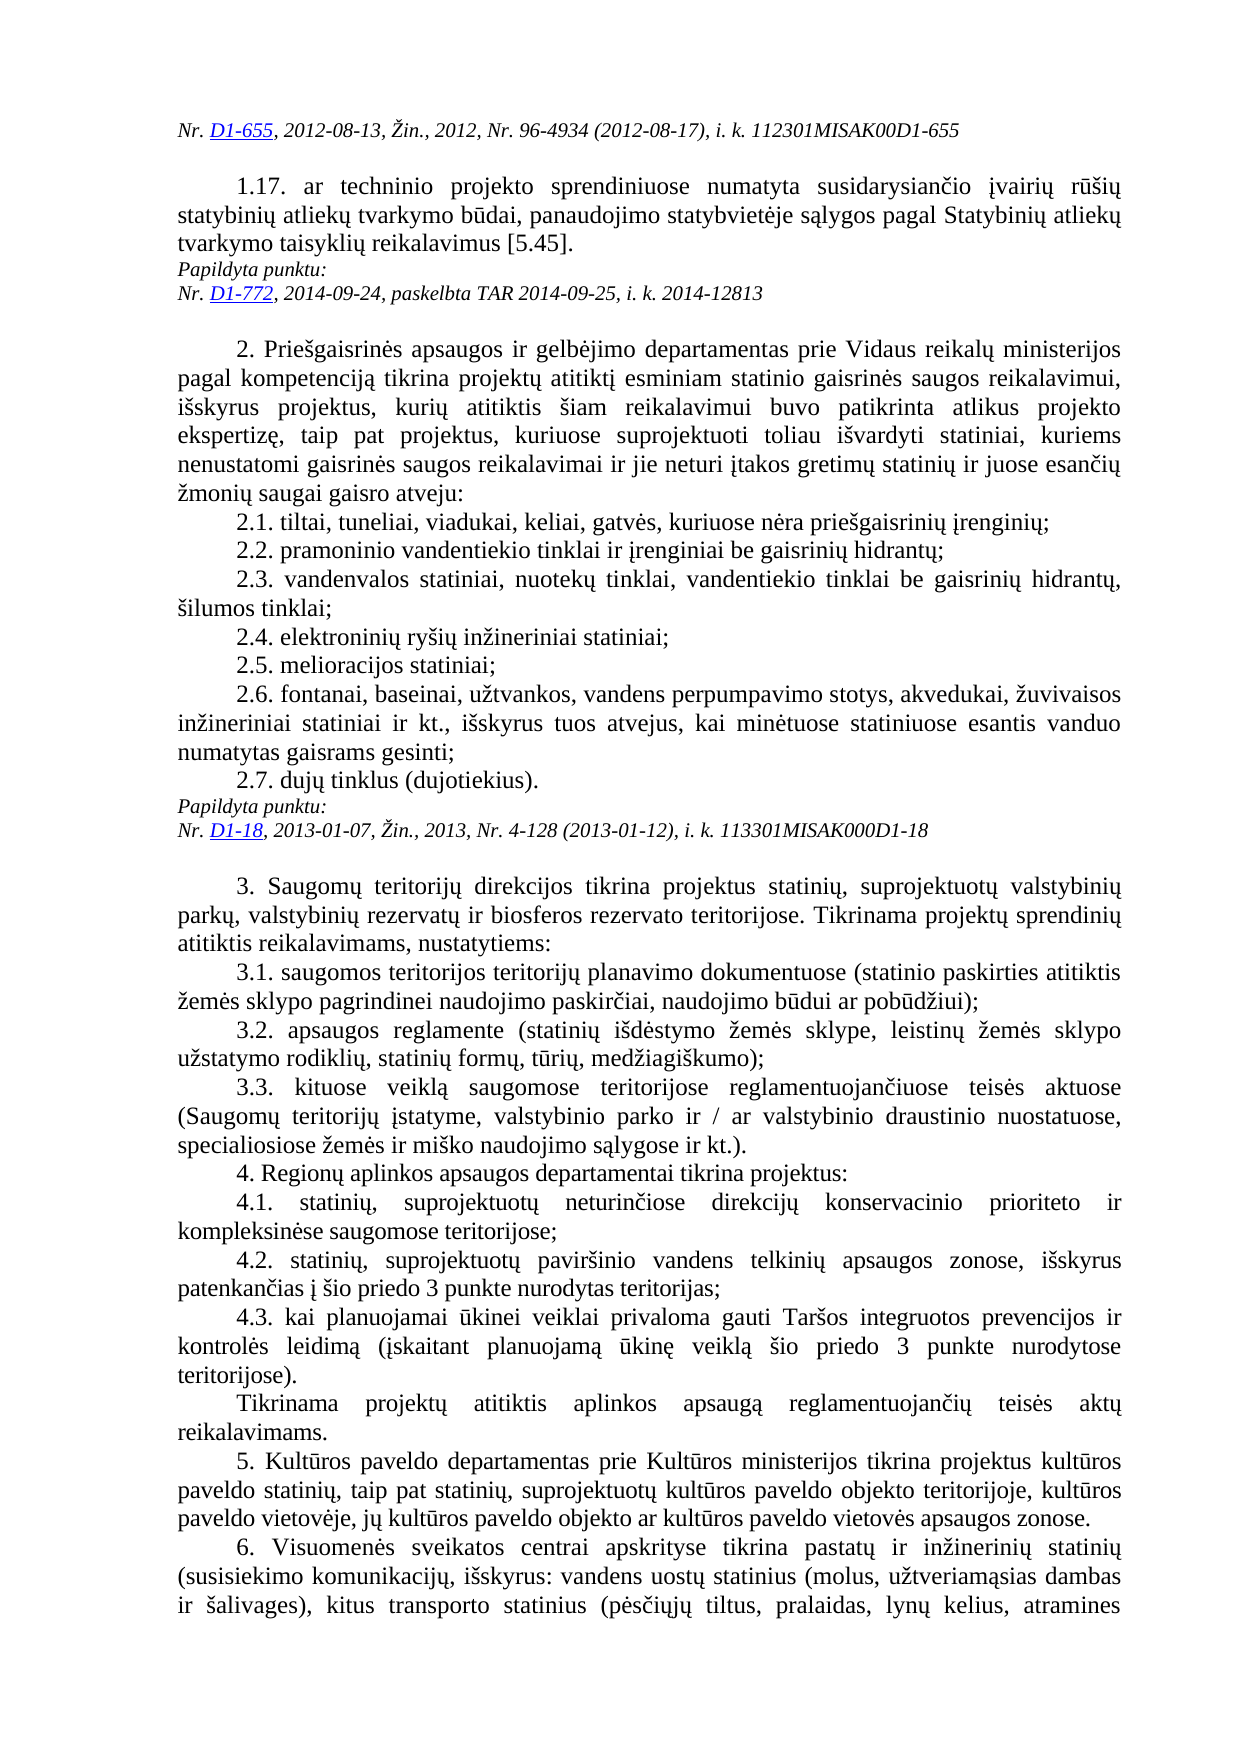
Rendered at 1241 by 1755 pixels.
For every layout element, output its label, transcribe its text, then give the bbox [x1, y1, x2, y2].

text 3.1. saugomos teritorijos teritorijų planavimo dokumentuose (statinio paskirties atitiktis žemės sklypo pagrindinei naudojimo paskirčiai, naudojimo būdui ar pobūdžiui); [177, 957, 1122, 1015]
text 2.5. melioracijos statiniai; [177, 650, 1122, 679]
text 2.6. fontanai, baseinai, užtvankos, vandens perpumpavimo stotys, akvedukai, žuvivaisos inžineriniai statiniai ir kt., išskyrus tuos atvejus, kai minėtuose statiniuose esantis vanduo numatytas gaisrams gesinti; [177, 679, 1122, 765]
text 4. Regionų aplinkos apsaugos departamentai tikrina projektus: [177, 1158, 1122, 1187]
text Nr. D1-18, 2013-01-07, Žin., 2013, Nr. 4-128 (2013-01-12), i. k. 113301MISAK000D1-18 [177, 818, 1122, 842]
text 2. Priešgaisrinės apsaugos ir gelbėjimo departamentas prie Vidaus reikalų ministerijos pagal kompetenciją tikrina projektų atitiktį esminiam statinio gaisrinės saugos reikalavimui, išskyrus projektus, kurių atitiktis šiam reikalavimui buvo patikrinta atlikus projekto ekspertizę, taip pat projektus, kuriuose suprojektuoti toliau išvardyti statiniai, kuriems nenustatomi gaisrinės saugos reikalavimai ir jie neturi įtakos gretimų statinių ir juose esančių žmonių saugai gaisro atveju: [177, 334, 1122, 507]
text 5. Kultūros paveldo departamentas prie Kultūros ministerijos tikrina projektus kultūros paveldo statinių, taip pat statinių, suprojektuotų kultūros paveldo objekto teritorijoje, kultūros paveldo vietovėje, jų kultūros paveldo objekto ar kultūros paveldo vietovės apsaugos zonose. [177, 1446, 1122, 1532]
text 6. Visuomenės sveikatos centrai apskrityse tikrina pastatų ir inžinerinių statinių (susisiekimo komunikacijų, išskyrus: vandens uostų statinius (molus, užtveriamąsias dambas ir šalivages), kitus transporto statinius (pėsčiųjų tiltus, pralaidas, lynų kelius, atramines [177, 1532, 1122, 1618]
text 2.3. vandenvalos statiniai, nuotekų tinklai, vandentiekio tinklai be gaisrinių hidrantų, šilumos tinklai; [177, 564, 1122, 622]
text Tikrinama projektų atitiktis aplinkos apsaugą reglamentuojančių teisės aktų reikalavimams. [177, 1388, 1122, 1446]
text 1.17. ar techninio projekto sprendiniuose numatyta susidarysiančio įvairių rūšių statybinių atliekų tvarkymo būdai, panaudojimo statybvietėje sąlygos pagal Statybinių atliekų tvarkymo taisyklių reikalavimus [5.45]. [177, 171, 1122, 257]
text 3.3. kituose veiklą saugomose teritorijose reglamentuojančiuose teisės aktuose (Saugomų teritorijų įstatyme, valstybinio parko ir / ar valstybinio draustinio nuostatuose, specialiosiose žemės ir miško naudojimo sąlygose ir kt.). [177, 1072, 1122, 1158]
text 3. Saugomų teritorijų direkcijos tikrina projektus statinių, suprojektuotų valstybinių parkų, valstybinių rezervatų ir biosferos rezervato teritorijose. Tikrinama projektų sprendinių atitiktis reikalavimams, nustatytiems: [177, 871, 1122, 957]
text 2.2. pramoninio vandentiekio tinklai ir įrenginiai be gaisrinių hidrantų; [177, 535, 1122, 564]
text 2.7. dujų tinklus (dujotiekius). [177, 765, 1122, 794]
text 3.2. apsaugos reglamente (statinių išdėstymo žemės sklype, leistinų žemės sklypo užstatymo rodiklių, statinių formų, tūrių, medžiagiškumo); [177, 1015, 1122, 1072]
text 2.4. elektroninių ryšių inžineriniai statiniai; [177, 622, 1122, 650]
text Nr. D1-655, 2012-08-13, Žin., 2012, Nr. 96-4934 (2012-08-17), i. k. 112301MISAK00D1-655 [177, 118, 1122, 142]
text 4.1. statinių, suprojektuotų neturinčiose direkcijų konservacinio prioriteto ir kompleksinėse saugomose teritorijose; [177, 1187, 1122, 1245]
text 2.1. tiltai, tuneliai, viadukai, keliai, gatvės, kuriuose nėra priešgaisrinių įrenginių; [177, 507, 1122, 535]
text 4.2. statinių, suprojektuotų paviršinio vandens telkinių apsaugos zonose, išskyrus patenkančias į šio priedo 3 punkte nurodytas teritorijas; [177, 1245, 1122, 1302]
text Papildyta punktu: [177, 794, 1122, 818]
text Nr. D1-772, 2014-09-24, paskelbta TAR 2014-09-25, i. k. 2014-12813 [177, 281, 1122, 305]
text 4.3. kai planuojamai ūkinei veiklai privaloma gauti Taršos integruotos prevencijos ir kontrolės leidimą (įskaitant planuojamą ūkinę veiklą šio priedo 3 punkte nurodytose teritorijose). [177, 1302, 1122, 1388]
text Papildyta punktu: [177, 257, 1122, 281]
